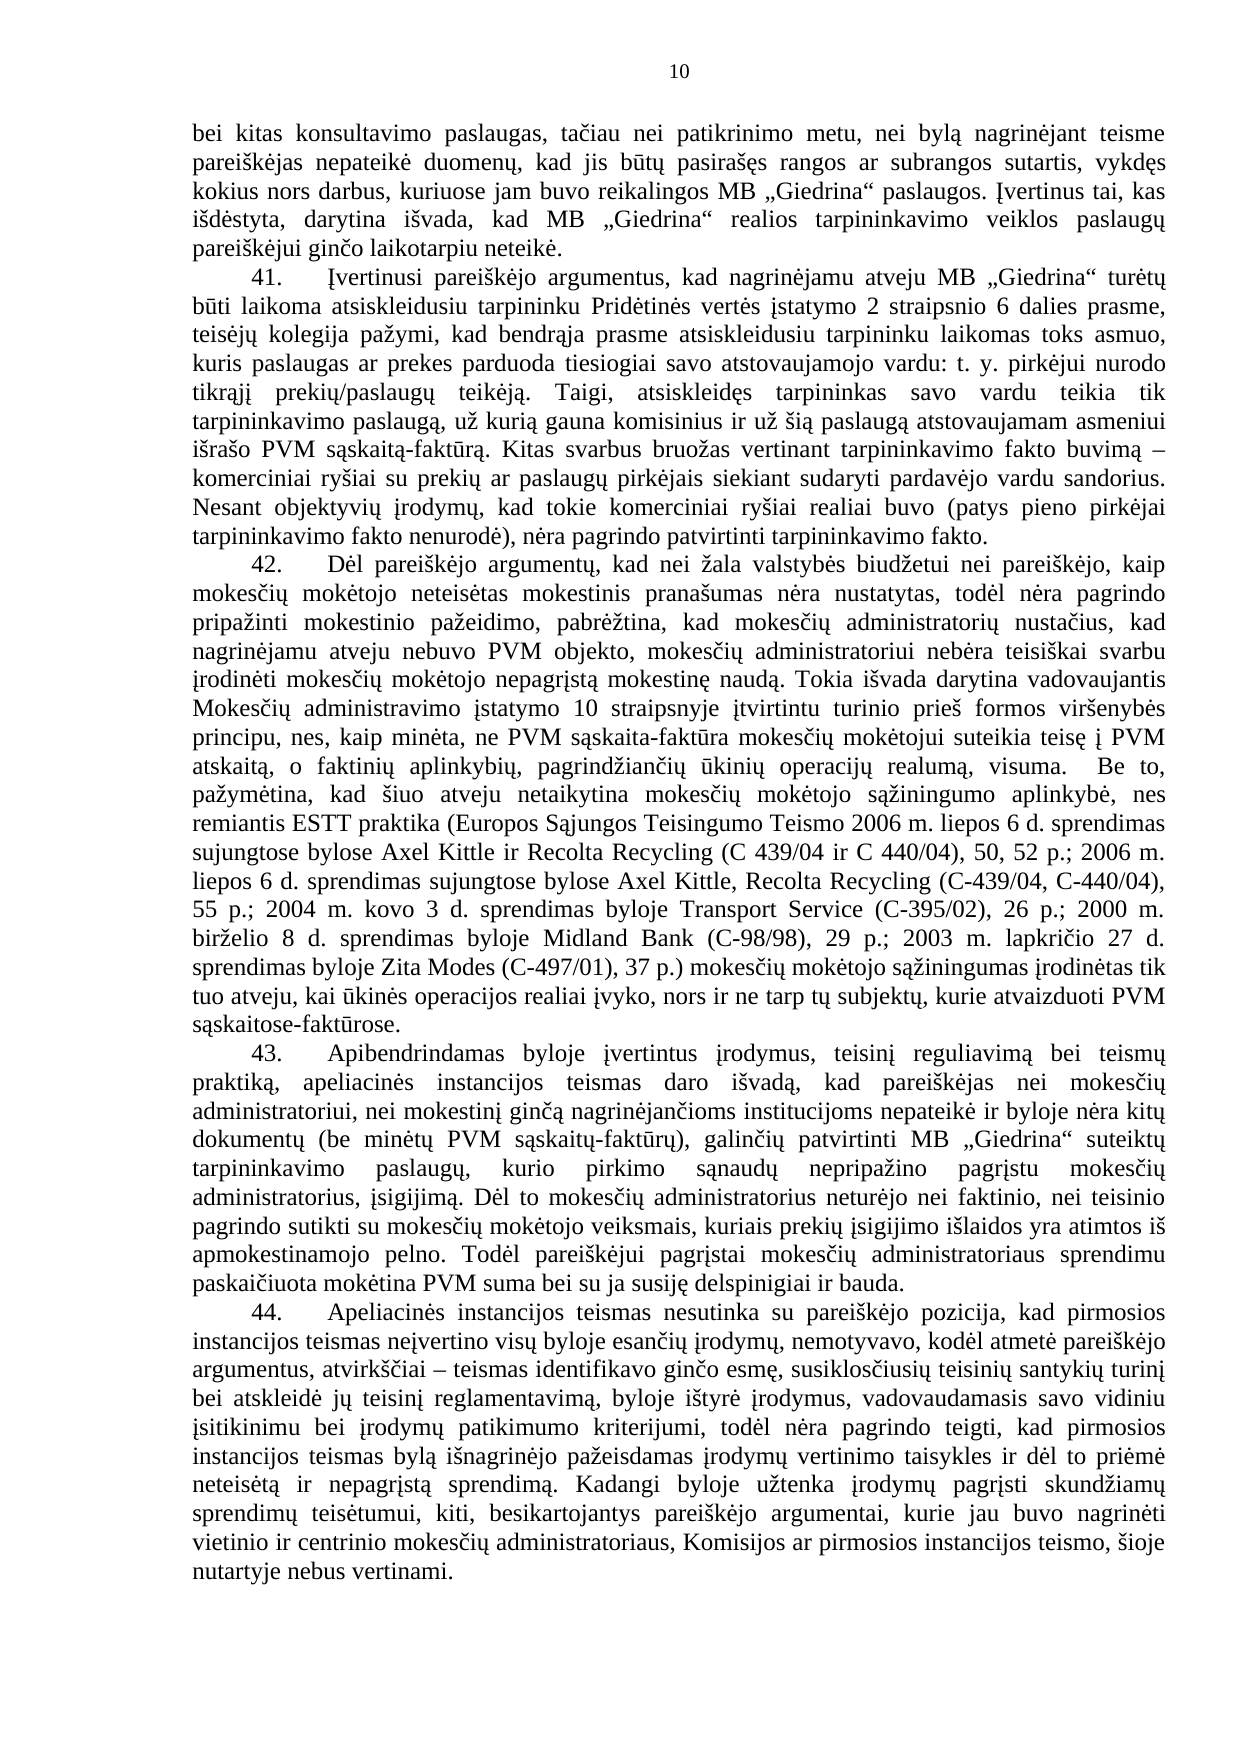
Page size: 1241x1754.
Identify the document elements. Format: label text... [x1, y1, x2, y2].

text 44. Apeliacinės instancijos teismas nesutinka su pareiškėjo pozicija, kad pirmosios instancijos teismas neįvertino visų byloje esančių įrodymų, nemotyvavo, kodėl atmetė pareiškėjo argumentus, atvirkščiai – teismas identifikavo ginčo esmę, susiklosčiusių teisinių santykių turinį bei atskleidė jų teisinį reglamentavimą, byloje ištyrė įrodymus, vadovaudamasis savo vidiniu įsitikinimu bei įrodymų patikimumo kriterijumi, todėl nėra pagrindo teigti, kad pirmosios instancijos teismas bylą išnagrinėjo pažeisdamas įrodymų vertinimo taisykles ir dėl to priėmė neteisėtą ir nepagrįstą sprendimą. Kadangi byloje užtenka įrodymų pagrįsti skundžiamų sprendimų teisėtumui, kiti, besikartojantys pareiškėjo argumentai, kurie jau buvo nagrinėti vietinio ir centrinio mokesčių administratoriaus, Komisijos ar pirmosios instancijos teismo, šioje nutartyje nebus vertinami. [192, 1297, 1167, 1584]
text bei kitas konsultavimo paslaugas, tačiau nei patikrinimo metu, nei bylą nagrinėjant teisme pareiškėjas nepateikė duomenų, kad jis būtų pasirašęs rangos ar subrangos sutartis, vykdęs kokius nors darbus, kuriuose jam buvo reikalingos MB „Giedrina“ paslaugos. Įvertinus tai, kas išdėstyta, darytina išvada, kad MB „Giedrina“ realios tarpininkavimo veiklos paslaugų pareiškėjui ginčo laikotarpiu neteikė. [192, 118, 1167, 262]
text 43. Apibendrindamas byloje įvertintus įrodymus, teisinį reguliavimą bei teismų praktiką, apeliacinės instancijos teismas daro išvadą, kad pareiškėjas nei mokesčių administratoriui, nei mokestinį ginčą nagrinėjančioms institucijoms nepateikė ir byloje nėra kitų dokumentų (be minėtų PVM sąskaitų-faktūrų), galinčių patvirtinti MB „Giedrina“ suteiktų tarpininkavimo paslaugų, kurio pirkimo sąnaudų nepripažino pagrįstu mokesčių administratorius, įsigijimą. Dėl to mokesčių administratorius neturėjo nei faktinio, nei teisinio pagrindo sutikti su mokesčių mokėtojo veiksmais, kuriais prekių įsigijimo išlaidos yra atimtos iš apmokestinamojo pelno. Todėl pareiškėjui pagrįstai mokesčių administratoriaus sprendimu paskaičiuota mokėtina PVM suma bei su ja susiję delspinigiai ir bauda. [192, 1038, 1167, 1297]
text 41. Įvertinusi pareiškėjo argumentus, kad nagrinėjamu atveju MB „Giedrina“ turėtų būti laikoma atsiskleidusiu tarpininku Pridėtinės vertės įstatymo 2 straipsnio 6 dalies prasme, teisėjų kolegija pažymi, kad bendrąja prasme atsiskleidusiu tarpininku laikomas toks asmuo, kuris paslaugas ar prekes parduoda tiesiogiai savo atstovaujamojo vardu: t. y. pirkėjui nurodo tikrąjį prekių/paslaugų teikėją. Taigi, atsiskleidęs tarpininkas savo vardu teikia tik tarpininkavimo paslaugą, už kurią gauna komisinius ir už šią paslaugą atstovaujamam asmeniui išrašo PVM sąskaitą-faktūrą. Kitas svarbus bruožas vertinant tarpininkavimo fakto buvimą – komerciniai ryšiai su prekių ar paslaugų pirkėjais siekiant sudaryti pardavėjo vardu sandorius. Nesant objektyvių įrodymų, kad tokie komerciniai ryšiai realiai buvo (patys pieno pirkėjai tarpininkavimo fakto nenurodė), nėra pagrindo patvirtinti tarpininkavimo fakto. [192, 262, 1167, 549]
text 42. Dėl pareiškėjo argumentų, kad nei žala valstybės biudžetui nei pareiškėjo, kaip mokesčių mokėtojo neteisėtas mokestinis pranašumas nėra nustatytas, todėl nėra pagrindo pripažinti mokestinio pažeidimo, pabrėžtina, kad mokesčių administratorių nustačius, kad nagrinėjamu atveju nebuvo PVM objekto, mokesčių administratoriui nebėra teisiškai svarbu įrodinėti mokesčių mokėtojo nepagrįstą mokestinę naudą. Tokia išvada darytina vadovaujantis Mokesčių administravimo įstatymo 10 straipsnyje įtvirtintu turinio prieš formos viršenybės principu, nes, kaip minėta, ne PVM sąskaita-faktūra mokesčių mokėtojui suteikia teisę į PVM atskaitą, o faktinių aplinkybių, pagrindžiančių ūkinių operacijų realumą, visuma. Be to, pažymėtina, kad šiuo atveju netaikytina mokesčių mokėtojo sąžiningumo aplinkybė, nes remiantis ESTT praktika (Europos Sąjungos Teisingumo Teismo 2006 m. liepos 6 d. sprendimas sujungtose bylose Axel Kittle ir Recolta Recycling (C 439/04 ir C 440/04), 50, 52 p.; 2006 m. liepos 6 d. sprendimas sujungtose bylose Axel Kittle, Recolta Recycling (C-439/04, C-440/04), 55 p.; 2004 m. kovo 3 d. sprendimas byloje Transport Service (C-395/02), 26 p.; 2000 m. birželio 8 d. sprendimas byloje Midland Bank (C-98/98), 29 p.; 2003 m. lapkričio 27 d. sprendimas byloje Zita Modes (C-497/01), 37 p.) mokesčių mokėtojo sąžiningumas įrodinėtas tik tuo atveju, kai ūkinės operacijos realiai įvyko, nors ir ne tarp tų subjektų, kurie atvaizduoti PVM sąskaitose-faktūrose. [192, 549, 1167, 1038]
